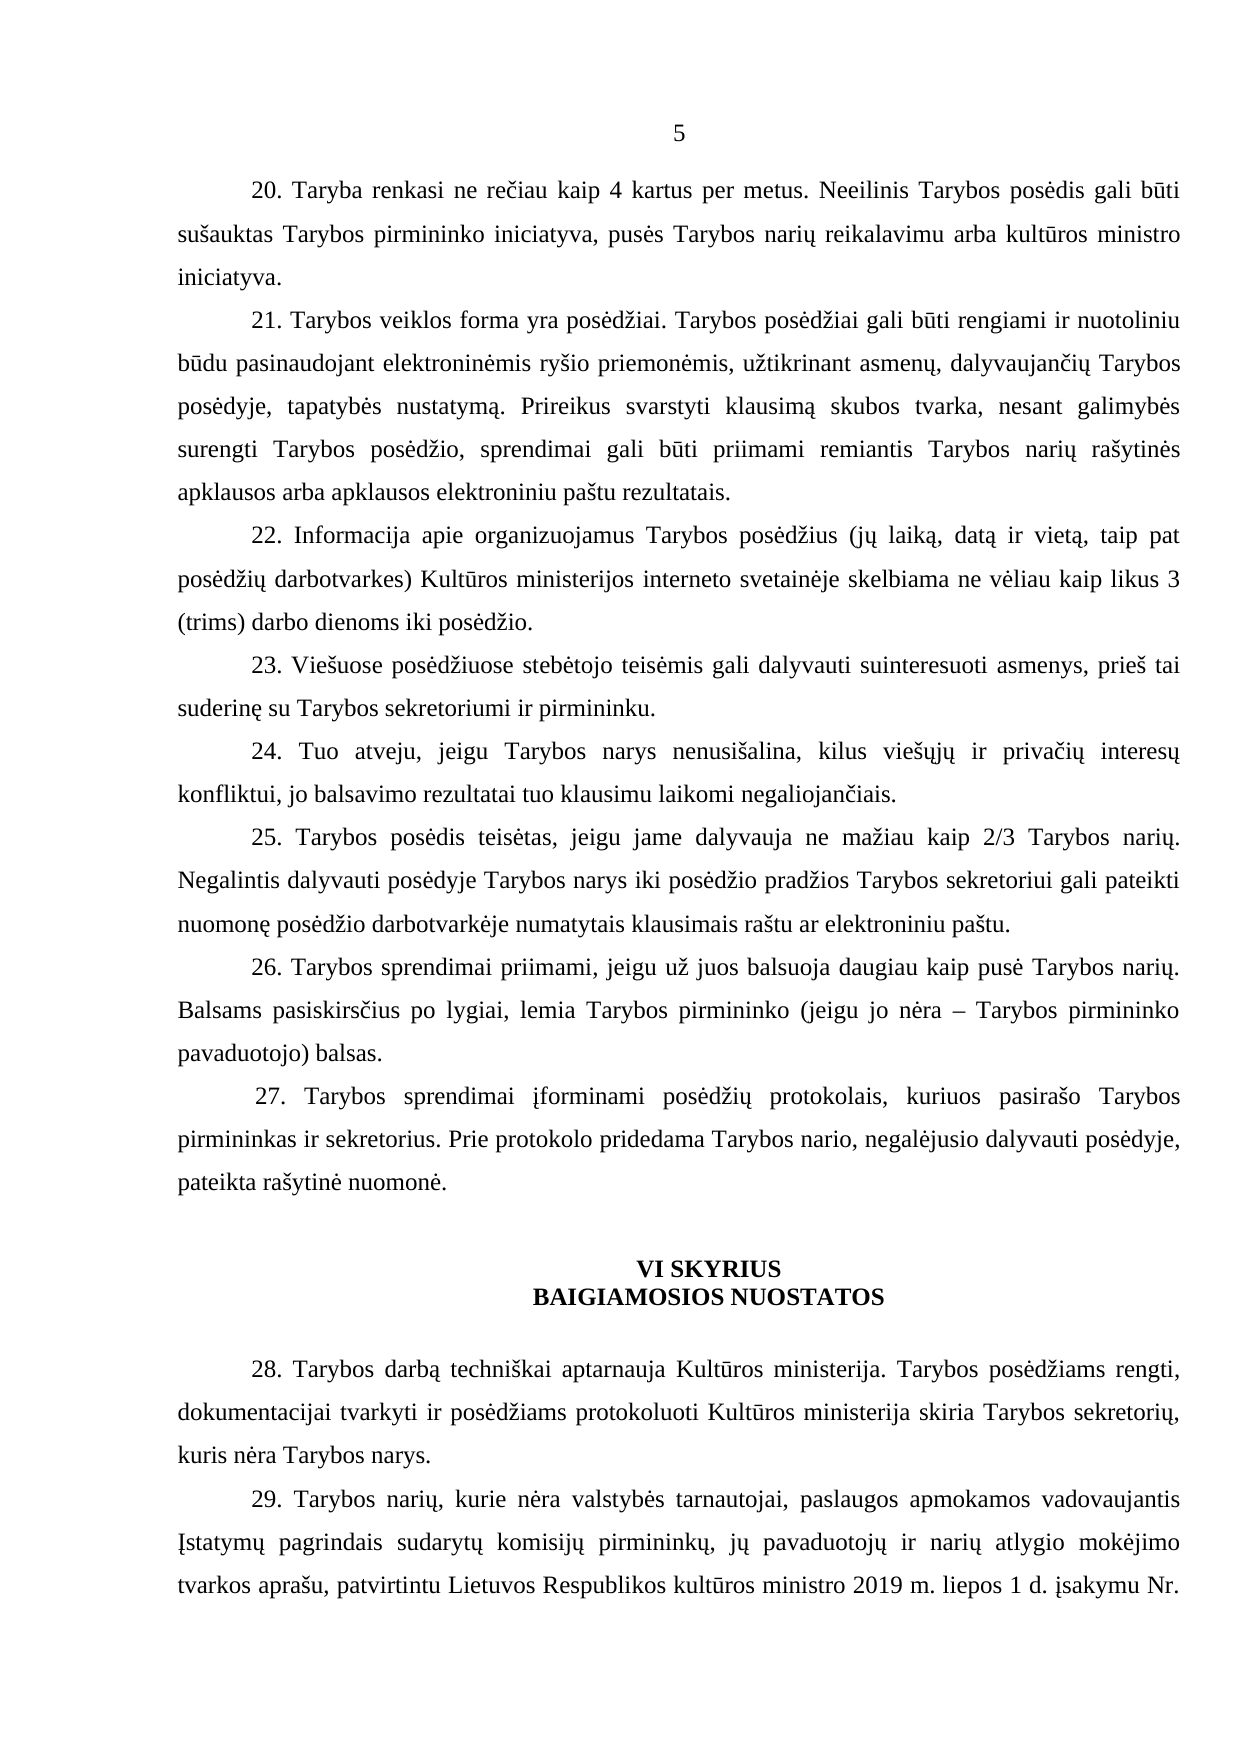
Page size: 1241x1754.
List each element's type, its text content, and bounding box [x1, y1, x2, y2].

text 28. Tarybos darbą techniškai aptarnauja Kultūros ministerija. Tarybos posėdžiams rengti, dokumentacijai tvarkyti ir posėdžiams protokoluoti Kultūros ministerija skiria Tarybos sekretorių, kuris nėra Tarybos narys. [177, 1354, 1181, 1469]
text 29. Tarybos narių, kurie nėra valstybės tarnautojai, paslaugos apmokamos vadovaujantis Įstatymų pagrindais sudarytų komisijų pirmininkų, jų pavaduotojų ir narių atlygio mokėjimo tvarkos aprašu, patvirtintu Lietuvos Respublikos kultūros ministro 2019 m. liepos 1 d. įsakymu Nr. [177, 1484, 1181, 1599]
text 26. Tarybos sprendimai priimami, jeigu už juos balsuoja daugiau kaip pusė Tarybos narių. Balsams pasiskirsčius po lygiai, lemia Tarybos pirmininko (jeigu jo nėra – Tarybos pirmininko pavaduotojo) balsas. [177, 952, 1181, 1067]
text 20. Taryba renkasi ne rečiau kaip 4 kartus per metus. Neeilinis Tarybos posėdis gali būti sušauktas Tarybos pirmininko iniciatyva, pusės Tarybos narių reikalavimu arba kultūros ministro iniciatyva. [177, 176, 1181, 291]
text 23. Viešuose posėdžiuose stebėtojo teisėmis gali dalyvauti suinteresuoti asmenys, prieš tai suderinę su Tarybos sekretoriumi ir pirmininku. [177, 650, 1181, 722]
text 22. Informacija apie organizuojamus Tarybos posėdžius (jų laiką, datą ir vietą, taip pat posėdžių darbotvarkes) Kultūros ministerijos interneto svetainėje skelbiama ne vėliau kaip likus 3 (trims) darbo dienoms iki posėdžio. [177, 521, 1181, 636]
text 27. Tarybos sprendimai įforminami posėdžių protokolais, kuriuos pasirašo Tarybos pirmininkas ir sekretorius. Prie protokolo pridedama Tarybos nario, negalėjusio dalyvauti posėdyje, pateikta rašytinė nuomonė. [177, 1081, 1181, 1196]
text Baigiamosios nuostatos [177, 1282, 1181, 1311]
text VI skyrius [177, 1254, 1181, 1282]
text 24. Tuo atveju, jeigu Tarybos narys nenusišalina, kilus viešųjų ir privačių interesų konfliktui, jo balsavimo rezultatai tuo klausimu laikomi negaliojančiais. [177, 736, 1181, 808]
text 21. Tarybos veiklos forma yra posėdžiai. Tarybos posėdžiai gali būti rengiami ir nuotoliniu būdu pasinaudojant elektroninėmis ryšio priemonėmis, užtikrinant asmenų, dalyvaujančių Tarybos posėdyje, tapatybės nustatymą. Prireikus svarstyti klausimą skubos tvarka, nesant galimybės surengti Tarybos posėdžio, sprendimai gali būti priimami remiantis Tarybos narių rašytinės apklausos arba apklausos elektroniniu paštu rezultatais. [177, 305, 1181, 506]
text 25. Tarybos posėdis teisėtas, jeigu jame dalyvauja ne mažiau kaip 2/3 Tarybos narių. Negalintis dalyvauti posėdyje Tarybos narys iki posėdžio pradžios Tarybos sekretoriui gali pateikti nuomonę posėdžio darbotvarkėje numatytais klausimais raštu ar elektroniniu paštu. [177, 822, 1181, 937]
